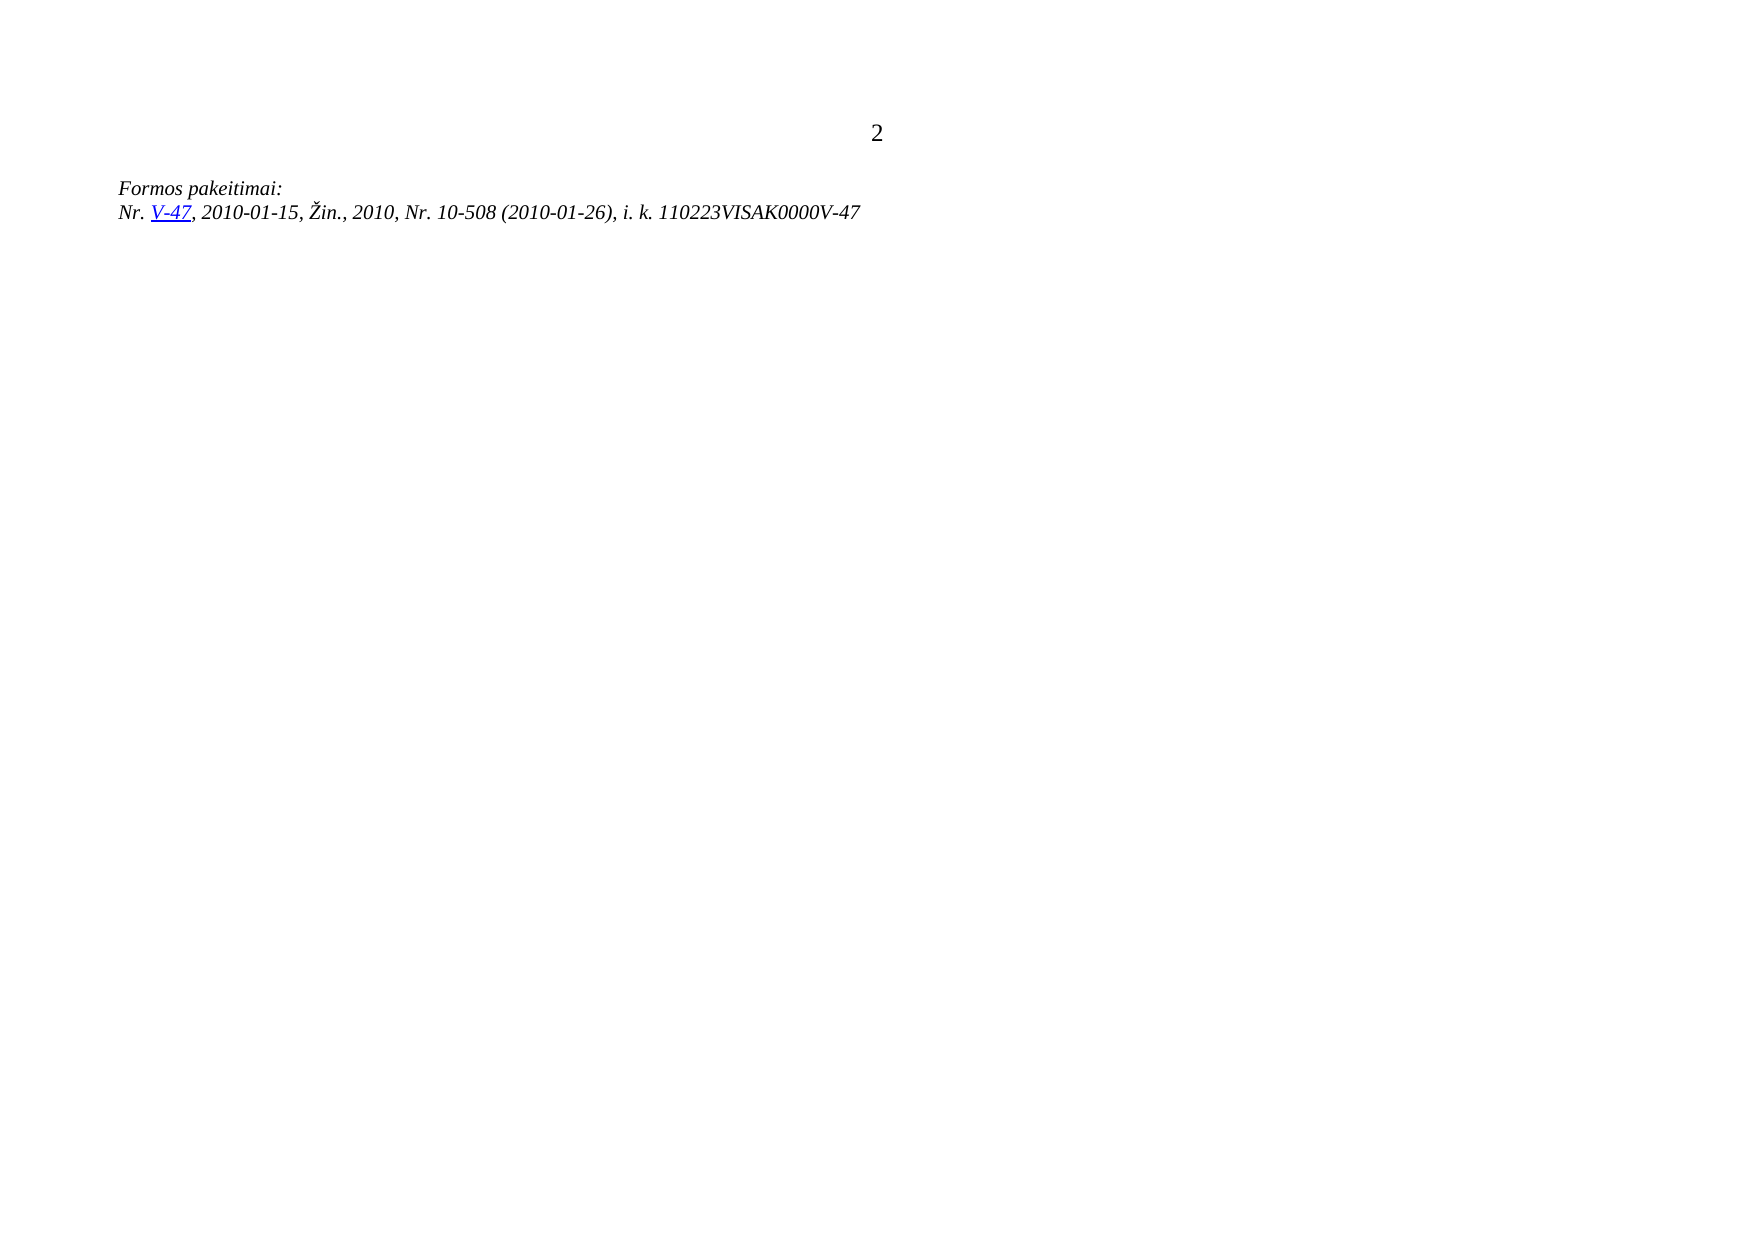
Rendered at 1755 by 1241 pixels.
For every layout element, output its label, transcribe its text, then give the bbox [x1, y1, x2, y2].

text Formos pakeitimai: [118, 176, 1636, 200]
text Nr. V-47, 2010-01-15, Žin., 2010, Nr. 10-508 (2010-01-26), i. k. 110223VISAK0000V-47 [118, 200, 1636, 224]
